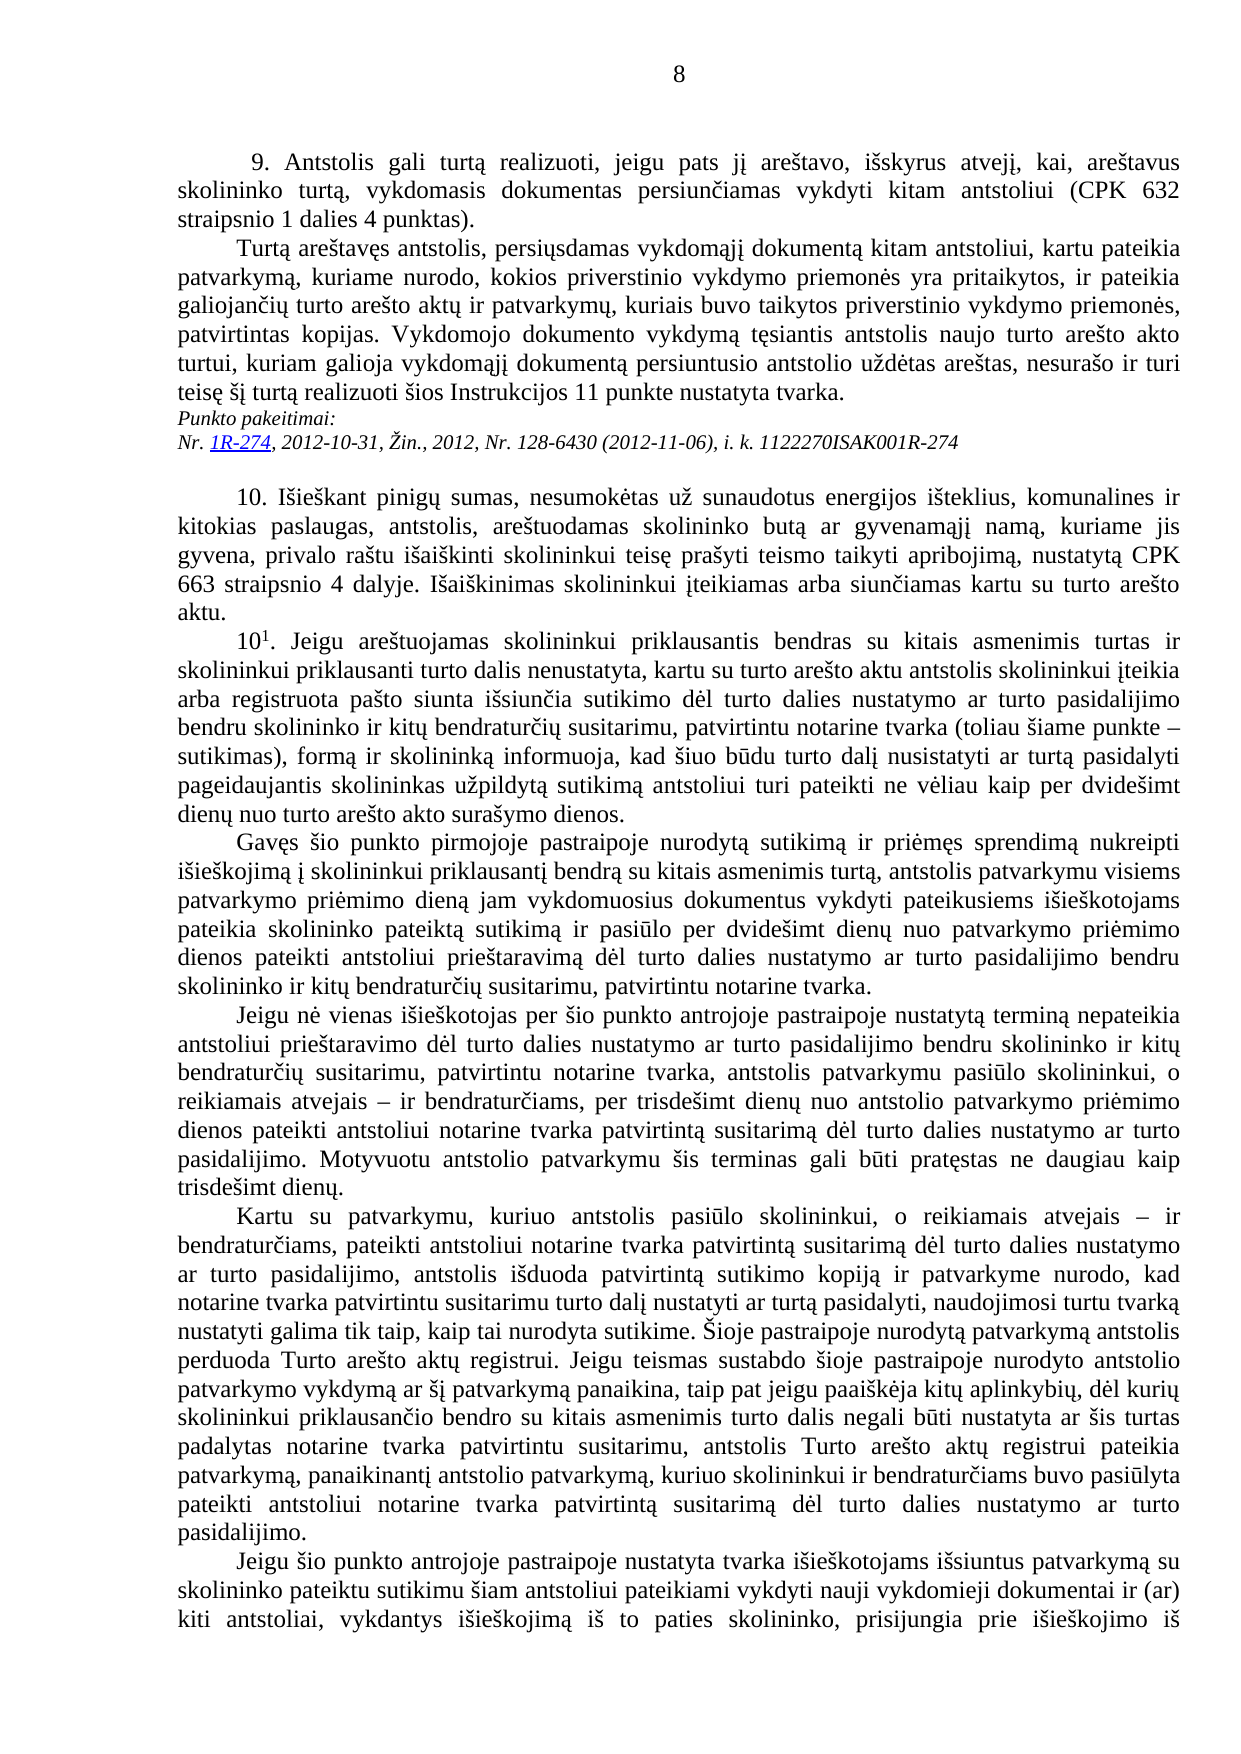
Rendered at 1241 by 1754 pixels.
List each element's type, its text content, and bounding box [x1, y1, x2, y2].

text 10. Išieškant pinigų sumas, nesumokėtas už sunaudotus energijos išteklius, komunalines ir kitokias paslaugas, antstolis, areštuodamas skolininko butą ar gyvenamąjį namą, kuriame jis gyvena, privalo raštu išaiškinti skolininkui teisę prašyti teismo taikyti apribojimą, nustatytą CPK 663 straipsnio 4 dalyje. Išaiškinimas skolininkui įteikiamas arba siunčiamas kartu su turto arešto aktu. [177, 482, 1181, 626]
text 9. Antstolis gali turtą realizuoti, jeigu pats jį areštavo, išskyrus atvejį, kai, areštavus skolininko turtą, vykdomasis dokumentas persiunčiamas vykdyti kitam antstoliui (CPK 632 straipsnio 1 dalies 4 punktas). [177, 147, 1181, 233]
text Jeigu šio punkto antrojoje pastraipoje nustatyta tvarka išieškotojams išsiuntus patvarkymą su skolininko pateiktu sutikimu šiam antstoliui pateikiami vykdyti nauji vykdomieji dokumentai ir (ar) kiti antstoliai, vykdantys išieškojimą iš to paties skolininko, prisijungia prie išieškojimo iš [177, 1546, 1181, 1632]
text Jeigu nė vienas išieškotojas per šio punkto antrojoje pastraipoje nustatytą terminą nepateikia antstoliui prieštaravimo dėl turto dalies nustatymo ar turto pasidalijimo bendru skolininko ir kitų bendraturčių susitarimu, patvirtintu notarine tvarka, antstolis patvarkymu pasiūlo skolininkui, o reikiamais atvejais – ir bendraturčiams, per trisdešimt dienų nuo antstolio patvarkymo priėmimo dienos pateikti antstoliui notarine tvarka patvirtintą susitarimą dėl turto dalies nustatymo ar turto pasidalijimo. Motyvuotu antstolio patvarkymu šis terminas gali būti pratęstas ne daugiau kaip trisdešimt dienų. [177, 1000, 1181, 1201]
text 101. Jeigu areštuojamas skolininkui priklausantis bendras su kitais asmenimis turtas ir skolininkui priklausanti turto dalis nenustatyta, kartu su turto arešto aktu antstolis skolininkui įteikia arba registruota pašto siunta išsiunčia sutikimo dėl turto dalies nustatymo ar turto pasidalijimo bendru skolininko ir kitų bendraturčių susitarimu, patvirtintu notarine tvarka (toliau šiame punkte – sutikimas), formą ir skolininką informuoja, kad šiuo būdu turto dalį nusistatyti ar turtą pasidalyti pageidaujantis skolininkas užpildytą sutikimą antstoliui turi pateikti ne vėliau kaip per dvidešimt dienų nuo turto arešto akto surašymo dienos. [177, 626, 1181, 827]
text Nr. 1R-274, 2012-10-31, Žin., 2012, Nr. 128-6430 (2012-11-06), i. k. 1122270ISAK001R-274 [177, 430, 1181, 454]
text Turtą areštavęs antstolis, persiųsdamas vykdomąjį dokumentą kitam antstoliui, kartu pateikia patvarkymą, kuriame nurodo, kokios priverstinio vykdymo priemonės yra pritaikytos, ir pateikia galiojančių turto arešto aktų ir patvarkymų, kuriais buvo taikytos priverstinio vykdymo priemonės, patvirtintas kopijas. Vykdomojo dokumento vykdymą tęsiantis antstolis naujo turto arešto akto turtui, kuriam galioja vykdomąjį dokumentą persiuntusio antstolio uždėtas areštas, nesurašo ir turi teisę šį turtą realizuoti šios Instrukcijos 11 punkte nustatyta tvarka. [177, 233, 1181, 406]
text Gavęs šio punkto pirmojoje pastraipoje nurodytą sutikimą ir priėmęs sprendimą nukreipti išieškojimą į skolininkui priklausantį bendrą su kitais asmenimis turtą, antstolis patvarkymu visiems patvarkymo priėmimo dieną jam vykdomuosius dokumentus vykdyti pateikusiems išieškotojams pateikia skolininko pateiktą sutikimą ir pasiūlo per dvidešimt dienų nuo patvarkymo priėmimo dienos pateikti antstoliui prieštaravimą dėl turto dalies nustatymo ar turto pasidalijimo bendru skolininko ir kitų bendraturčių susitarimu, patvirtintu notarine tvarka. [177, 827, 1181, 1000]
text Kartu su patvarkymu, kuriuo antstolis pasiūlo skolininkui, o reikiamais atvejais – ir bendraturčiams, pateikti antstoliui notarine tvarka patvirtintą susitarimą dėl turto dalies nustatymo ar turto pasidalijimo, antstolis išduoda patvirtintą sutikimo kopiją ir patvarkyme nurodo, kad notarine tvarka patvirtintu susitarimu turto dalį nustatyti ar turtą pasidalyti, naudojimosi turtu tvarką nustatyti galima tik taip, kaip tai nurodyta sutikime. Šioje pastraipoje nurodytą patvarkymą antstolis perduoda Turto arešto aktų registrui. Jeigu teismas sustabdo šioje pastraipoje nurodyto antstolio patvarkymo vykdymą ar šį patvarkymą panaikina, taip pat jeigu paaiškėja kitų aplinkybių, dėl kurių skolininkui priklausančio bendro su kitais asmenimis turto dalis negali būti nustatyta ar šis turtas padalytas notarine tvarka patvirtintu susitarimu, antstolis Turto arešto aktų registrui pateikia patvarkymą, panaikinantį antstolio patvarkymą, kuriuo skolininkui ir bendraturčiams buvo pasiūlyta pateikti antstoliui notarine tvarka patvirtintą susitarimą dėl turto dalies nustatymo ar turto pasidalijimo. [177, 1201, 1181, 1546]
text Punkto pakeitimai: [177, 406, 1181, 430]
